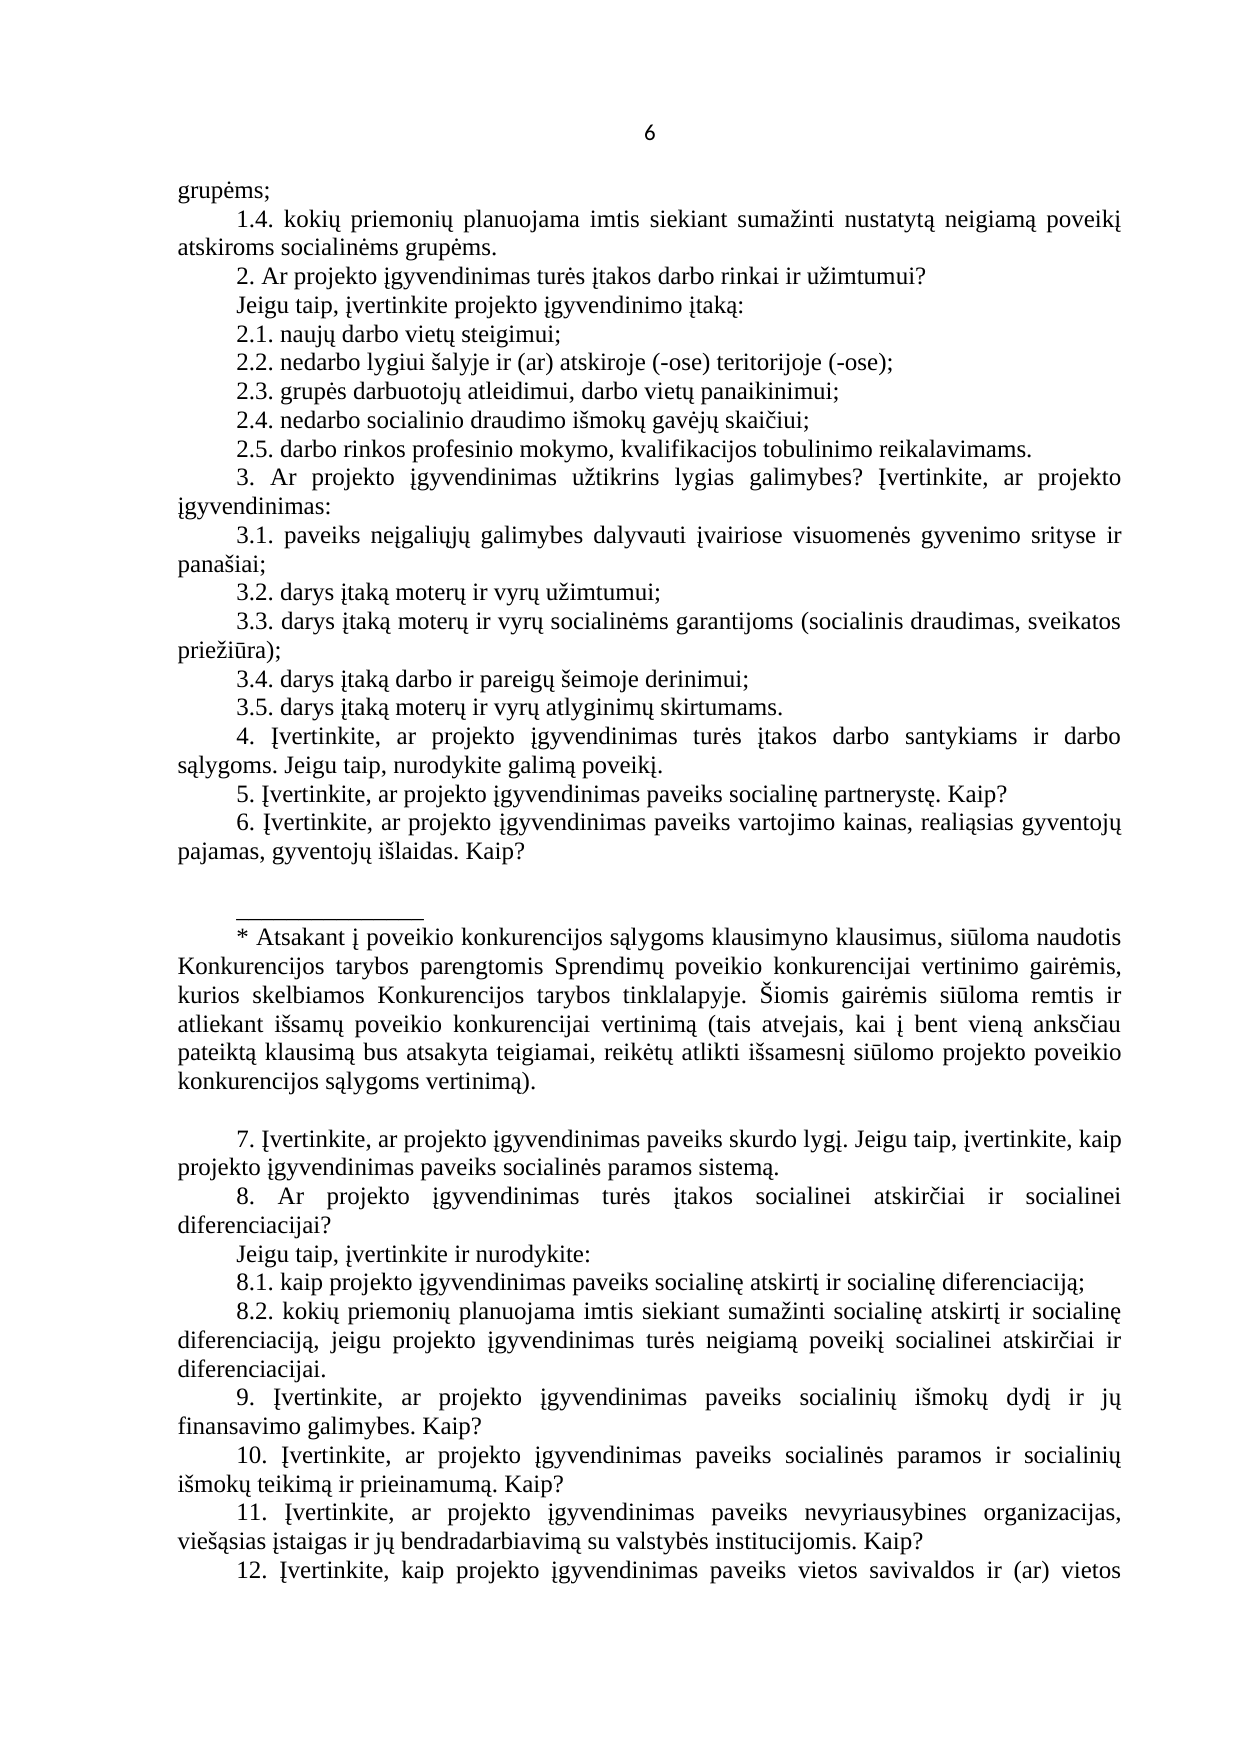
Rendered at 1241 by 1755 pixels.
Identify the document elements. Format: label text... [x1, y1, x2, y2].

text 8.1. kaip projekto įgyvendinimas paveiks socialinę atskirtį ir socialinę diferenciaciją; [177, 1267, 1122, 1296]
text 9. Įvertinkite, ar projekto įgyvendinimas paveiks socialinių išmokų dydį ir jų finansavimo galimybes. Kaip? [177, 1382, 1122, 1440]
text 2.4. nedarbo socialinio draudimo išmokų gavėjų skaičiui; [177, 405, 1122, 434]
text 4. Įvertinkite, ar projekto įgyvendinimas turės įtakos darbo santykiams ir darbo sąlygoms. Jeigu taip, nurodykite galimą poveikį. [177, 721, 1122, 779]
text 1.4. kokių priemonių planuojama imtis siekiant sumažinti nustatytą neigiamą poveikį atskiroms socialinėms grupėms. [177, 204, 1122, 261]
text 2.2. nedarbo lygiui šalyje ir (ar) atskiroje (-ose) teritorijoje (-ose); [177, 347, 1122, 376]
text 3.3. darys įtaką moterų ir vyrų socialinėms garantijoms (socialinis draudimas, sveikatos priežiūra); [177, 606, 1122, 664]
text 11. Įvertinkite, ar projekto įgyvendinimas paveiks nevyriausybines organizacijas, viešąsias įstaigas ir jų bendradarbiavimą su valstybės institucijomis. Kaip? [177, 1497, 1122, 1555]
text 12. Įvertinkite, kaip projekto įgyvendinimas paveiks vietos savivaldos ir (ar) vietos [177, 1555, 1122, 1584]
text 2. Ar projekto įgyvendinimas turės įtakos darbo rinkai ir užimtumui? [177, 261, 1122, 290]
text 7. Įvertinkite, ar projekto įgyvendinimas paveiks skurdo lygį. Jeigu taip, įvertinkite, kaip projekto įgyvendinimas paveiks socialinės paramos sistemą. [177, 1124, 1122, 1181]
text Jeigu taip, įvertinkite ir nurodykite: [177, 1239, 1122, 1267]
text 10. Įvertinkite, ar projekto įgyvendinimas paveiks socialinės paramos ir socialinių išmokų teikimą ir prieinamumą. Kaip? [177, 1440, 1122, 1497]
text 3.1. paveiks neįgaliųjų galimybes dalyvauti įvairiose visuomenės gyvenimo srityse ir panašiai; [177, 520, 1122, 577]
text grupėms; [177, 175, 1122, 204]
text * Atsakant į poveikio konkurencijos sąlygoms klausimyno klausimus, siūloma naudotis Konkurencijos tarybos parengtomis Sprendimų poveikio konkurencijai vertinimo gairėmis, kurios skelbiamos Konkurencijos tarybos tinklalapyje. Šiomis gairėmis siūloma remtis ir atliekant išsamų poveikio konkurencijai vertinimą (tais atvejais, kai į bent vieną anksčiau pateiktą klausimą bus atsakyta teigiamai, reikėtų atlikti išsamesnį siūlomo projekto poveikio konkurencijos sąlygoms vertinimą). [177, 922, 1122, 1095]
text _______________ [177, 894, 1122, 922]
text 2.5. darbo rinkos profesinio mokymo, kvalifikacijos tobulinimo reikalavimams. [177, 434, 1122, 462]
text 3. Ar projekto įgyvendinimas užtikrins lygias galimybes? Įvertinkite, ar projekto įgyvendinimas: [177, 462, 1122, 520]
text 3.4. darys įtaką darbo ir pareigų šeimoje derinimui; [177, 664, 1122, 692]
text 3.2. darys įtaką moterų ir vyrų užimtumui; [177, 577, 1122, 606]
text 3.5. darys įtaką moterų ir vyrų atlyginimų skirtumams. [177, 692, 1122, 721]
text 5. Įvertinkite, ar projekto įgyvendinimas paveiks socialinę partnerystę. Kaip? [177, 779, 1122, 807]
text 2.3. grupės darbuotojų atleidimui, darbo vietų panaikinimui; [177, 376, 1122, 405]
text Jeigu taip, įvertinkite projekto įgyvendinimo įtaką: [177, 290, 1122, 319]
text 8. Ar projekto įgyvendinimas turės įtakos socialinei atskirčiai ir socialinei diferenciacijai? [177, 1181, 1122, 1239]
text 6. Įvertinkite, ar projekto įgyvendinimas paveiks vartojimo kainas, realiąsias gyventojų pajamas, gyventojų išlaidas. Kaip? [177, 807, 1122, 865]
text 8.2. kokių priemonių planuojama imtis siekiant sumažinti socialinę atskirtį ir socialinę diferenciaciją, jeigu projekto įgyvendinimas turės neigiamą poveikį socialinei atskirčiai ir diferenciacijai. [177, 1296, 1122, 1382]
text 2.1. naujų darbo vietų steigimui; [177, 319, 1122, 347]
